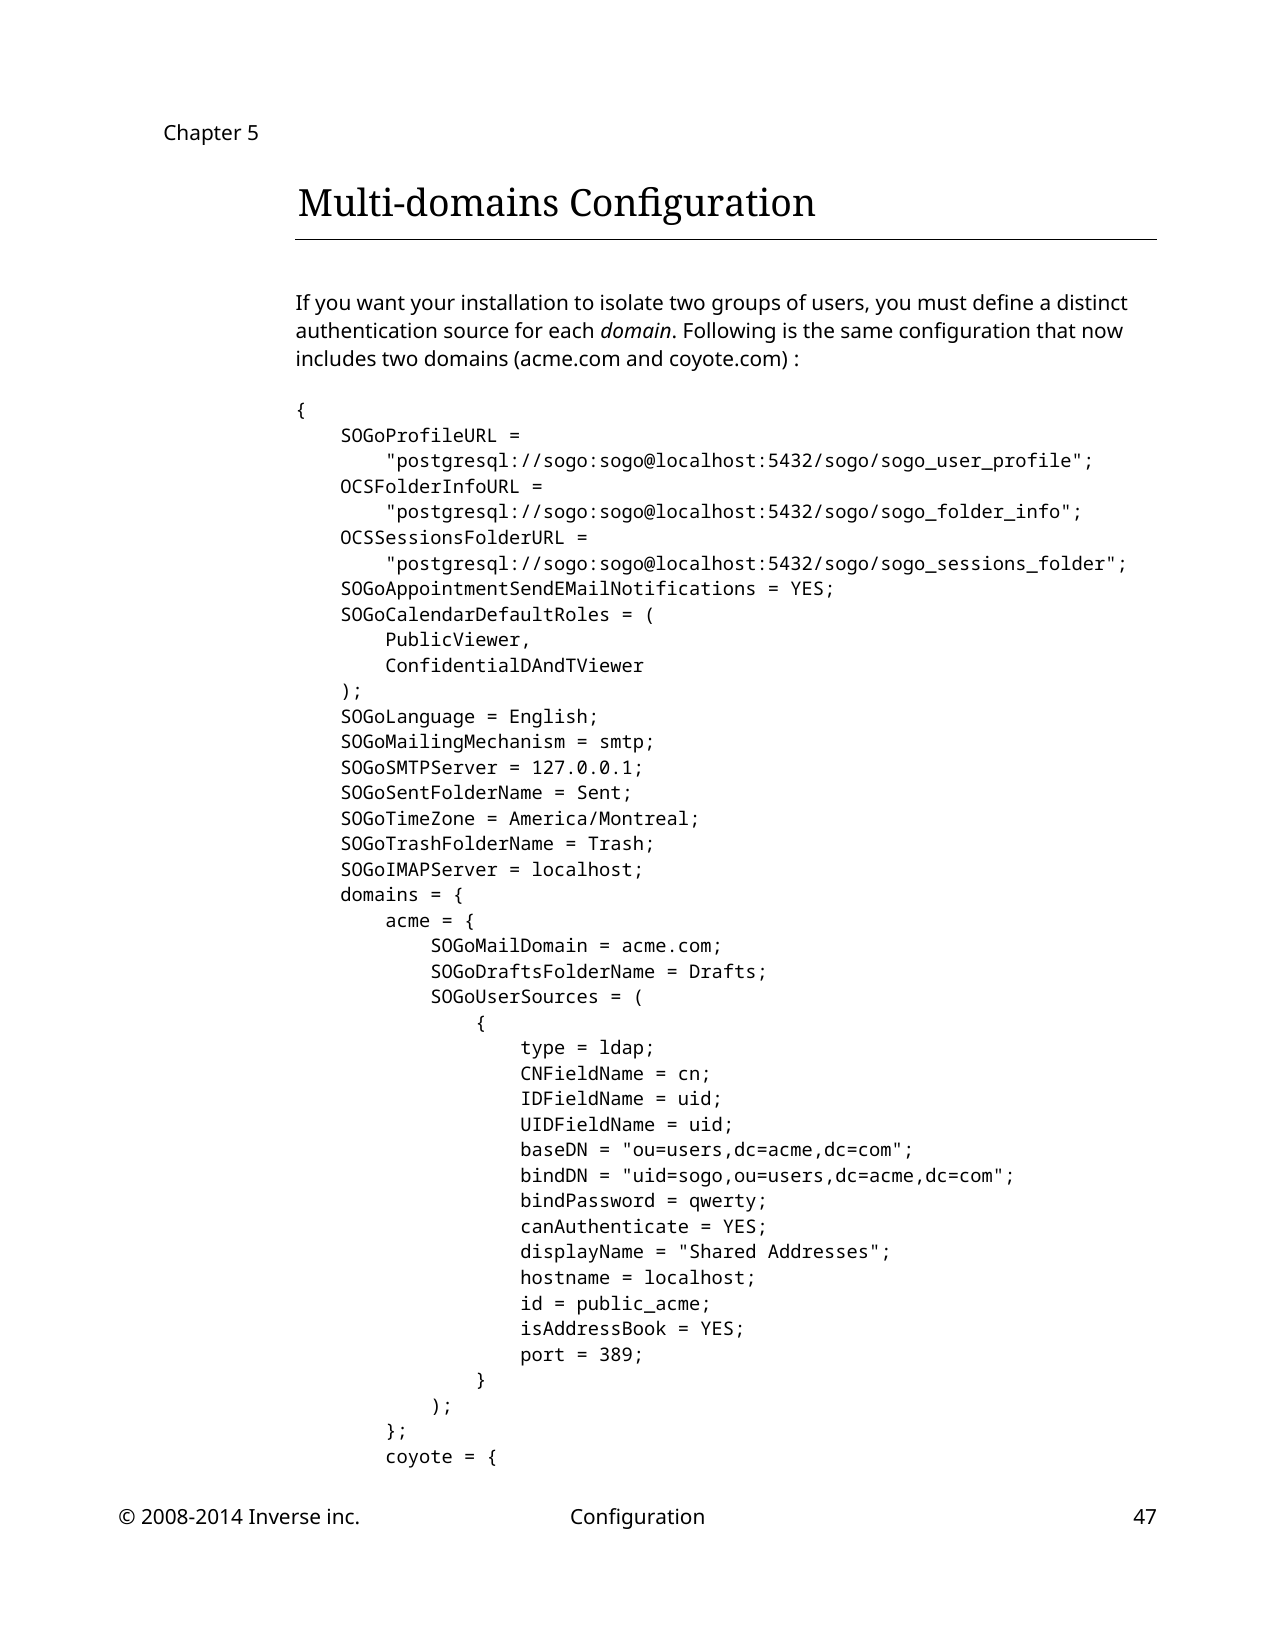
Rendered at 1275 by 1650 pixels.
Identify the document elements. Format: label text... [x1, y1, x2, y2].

text SOGoProfileURL = "postgresql://sogo:sogo@localhost:5432/sogo/sogo_user_profile"; [295, 422, 1157, 473]
text ); [295, 677, 1157, 703]
text SOGoSentFolderName = Sent; [295, 779, 1157, 805]
text ConfidentialDAndTViewer [295, 652, 1157, 677]
text SOGoCalendarDefaultRoles = ( [295, 601, 1157, 626]
text SOGoTrashFolderName = Trash; [295, 831, 1157, 856]
text OCSFolderInfoURL = "postgresql://sogo:sogo@localhost:5432/sogo/sogo_folder_info"; [295, 473, 1157, 524]
text PublicViewer, [295, 626, 1157, 652]
text SOGoAppointmentSendEMailNotifications = YES; [295, 575, 1157, 601]
text SOGoMailDomain = acme.com; [295, 933, 1157, 958]
text SOGoLanguage = English; [295, 703, 1157, 728]
text OCSSessionsFolderURL = "postgresql://sogo:sogo@localhost:5432/sogo/sogo_sessions_folder"; [295, 524, 1157, 575]
text type = ldap; [295, 1035, 1157, 1060]
text SOGoIMAPServer = localhost; [295, 856, 1157, 882]
text SOGoUserSources = ( [295, 984, 1157, 1009]
text }; [295, 1417, 1157, 1443]
text SOGoSMTPServer = 127.0.0.1; [295, 754, 1157, 779]
text bindDN = "uid=sogo,ou=users,dc=acme,dc=com"; [295, 1162, 1157, 1188]
text id = public_acme; [295, 1290, 1157, 1315]
text UIDFieldName = uid; [295, 1111, 1157, 1137]
text isAddressBook = YES; [295, 1315, 1157, 1341]
text CNFieldName = cn; [295, 1060, 1157, 1086]
text acme = { [295, 907, 1157, 933]
text IDFieldName = uid; [295, 1086, 1157, 1111]
text SOGoDraftsFolderName = Drafts; [295, 958, 1157, 984]
text { [295, 397, 1157, 422]
text If you want your installation to isolate two groups of users, you must define a distinct authentication source for each domain. Following is the same configuration that now includes two domains (acme.com and coyote.com) : [295, 288, 1157, 373]
text port = 389; [295, 1341, 1157, 1366]
text canAuthenticate = YES; [295, 1213, 1157, 1239]
text { [295, 1009, 1157, 1035]
text coyote = { [295, 1443, 1157, 1468]
text SOGoTimeZone = America/Montreal; [295, 805, 1157, 831]
text bindPassword = qwerty; [295, 1188, 1157, 1213]
text SOGoMailingMechanism = smtp; [295, 728, 1157, 754]
text } [295, 1366, 1157, 1392]
text displayName = "Shared Addresses"; [295, 1239, 1157, 1264]
text domains = { [295, 882, 1157, 907]
text hostname = localhost; [295, 1264, 1157, 1290]
text baseDN = "ou=users,dc=acme,dc=com"; [295, 1137, 1157, 1162]
subtitle Multi-domains Configuration [295, 176, 1157, 239]
text ); [295, 1392, 1157, 1417]
